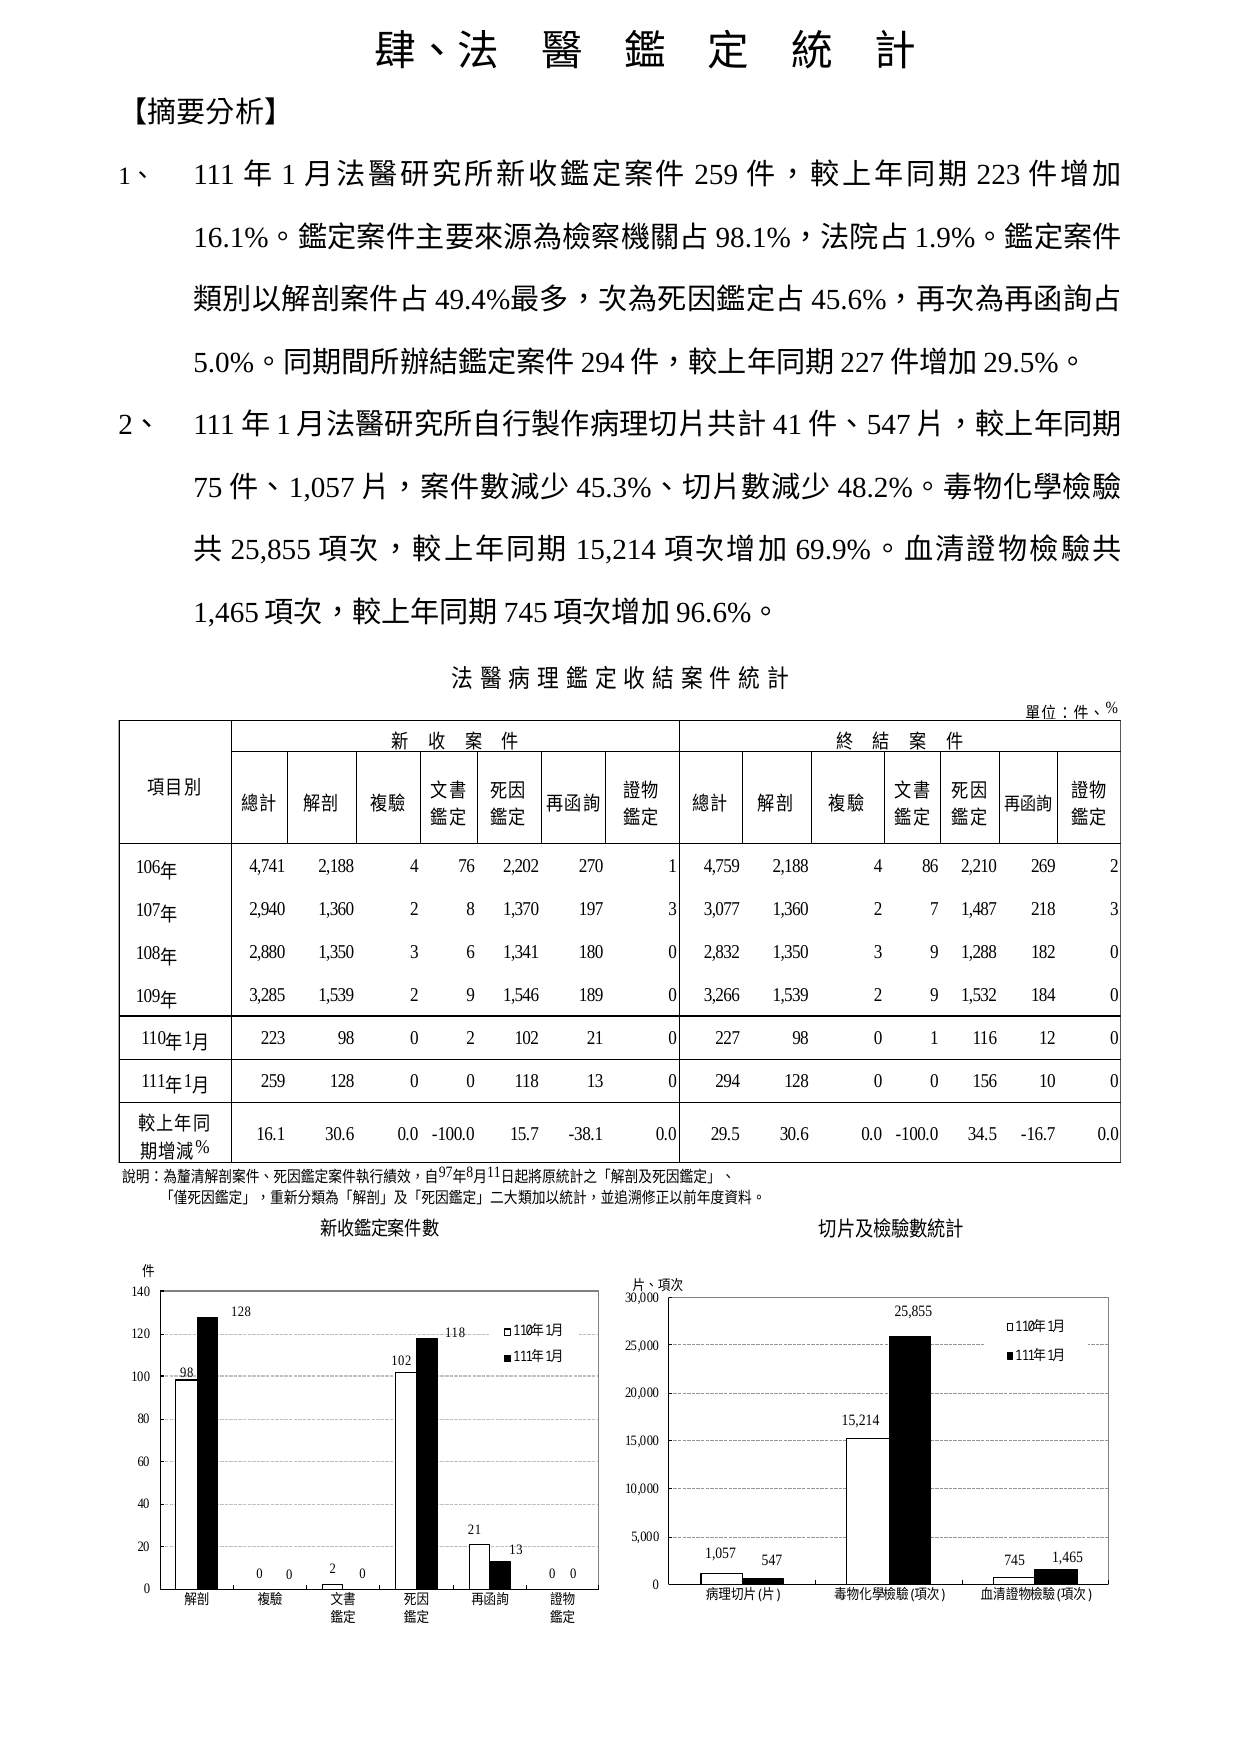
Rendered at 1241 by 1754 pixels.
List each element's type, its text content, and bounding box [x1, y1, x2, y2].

text 【摘要分析】 [118, 68, 1122, 130]
list 111年1月法醫研究所新收鑑定案件259件，較上年同期223件增加16.1%。鑑定案件主要來源為檢察機關占98.1%，法院占1.9%。鑑定案件類別以解剖案件占49.4%最多，次為死因鑑定占45.6%，再次為再函詢占5.0%。同期間所辦結鑑定案件294件，較上年同期227件增加29.5%。 [118, 130, 1122, 380]
list 111年1月法醫研究所自行製作病理切片共計41件、547片，較上年同期75件、1,057片，案件數減少45.3%、切片數減少48.2%。毒物化學檢驗共25,855項次，較上年同期15,214項次增加69.9%。血清證物檢驗共1,465項次，較上年同期745項次增加96.6%。 [118, 380, 1122, 630]
text 肆、法 醫 鑑 定 統 計 [118, 5, 1122, 68]
